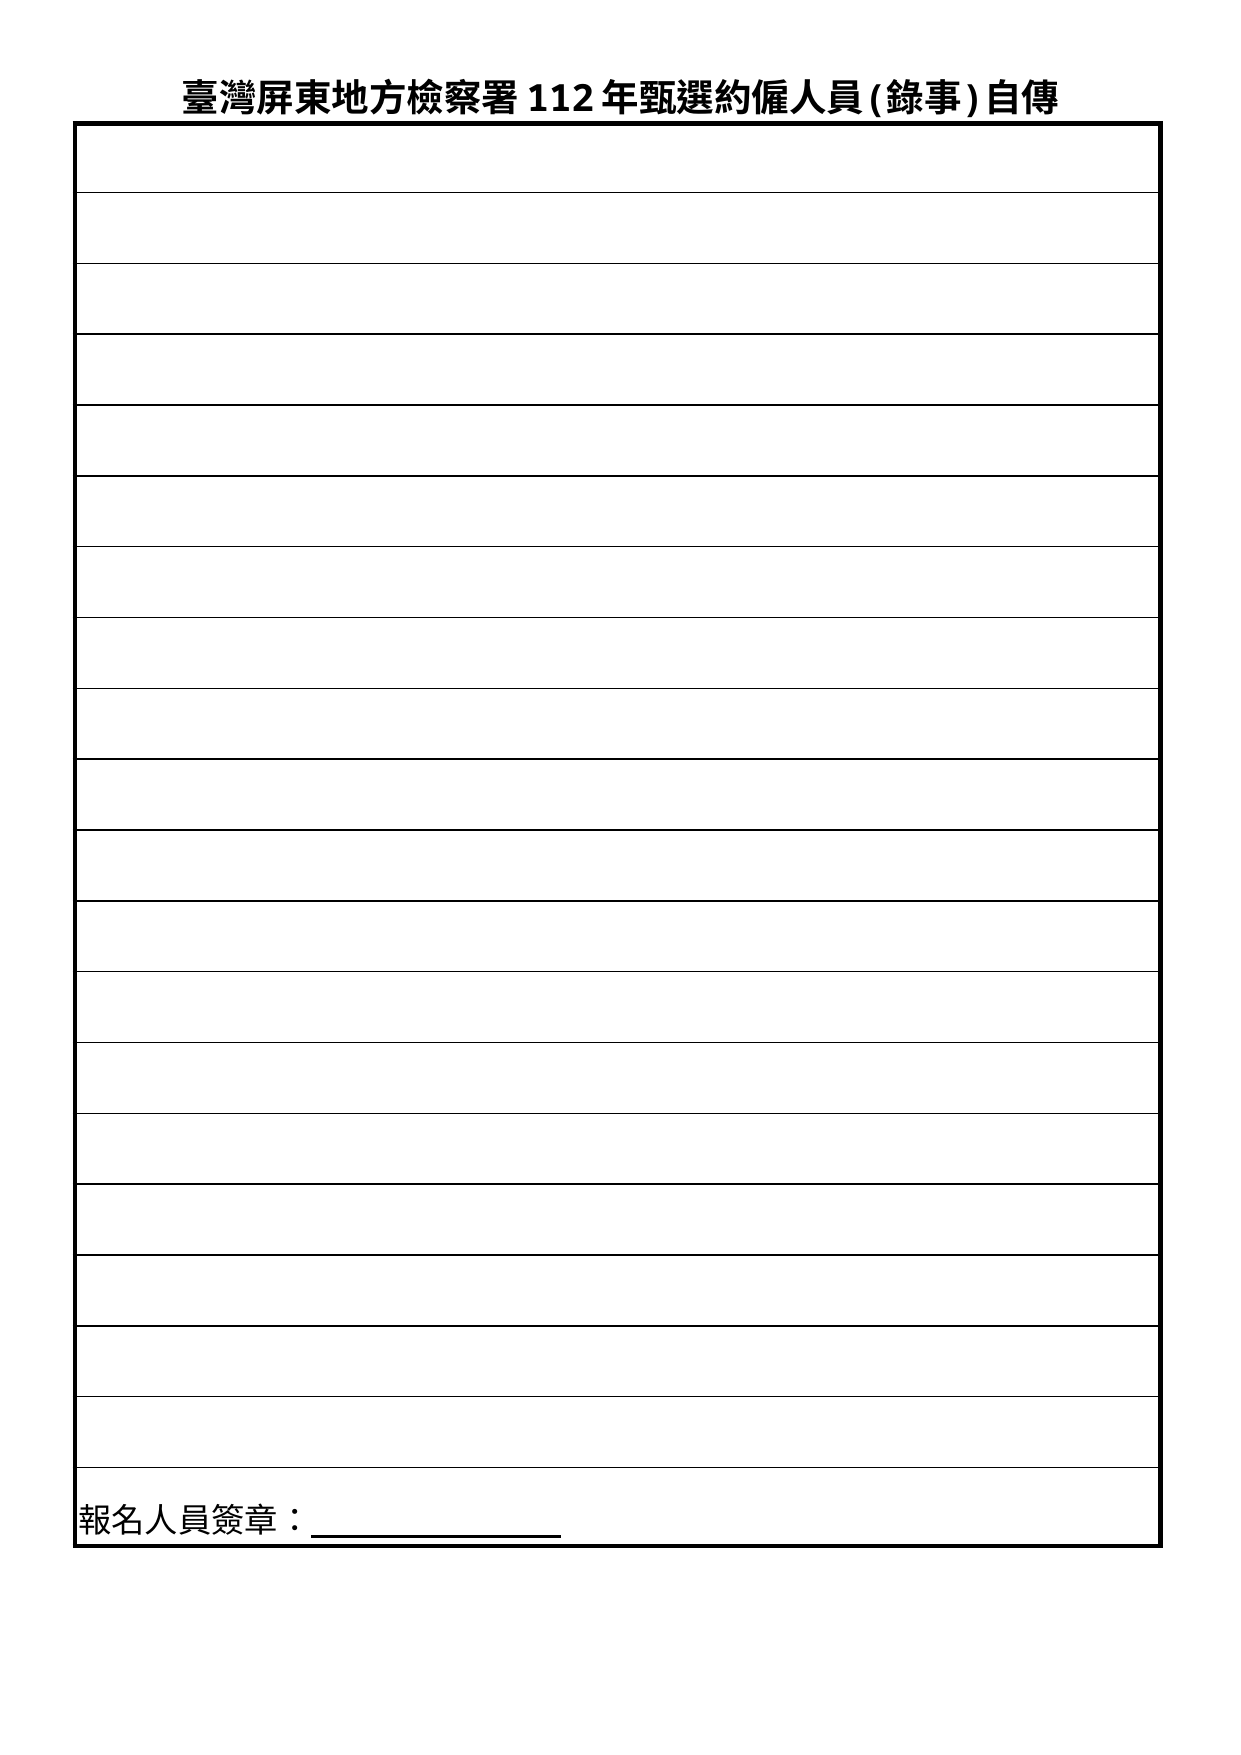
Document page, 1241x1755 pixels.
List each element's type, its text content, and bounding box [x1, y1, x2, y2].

table_cell [77, 335, 1158, 404]
table_cell [77, 406, 1158, 475]
table_cell [77, 1256, 1158, 1325]
table_cell [77, 972, 1158, 1042]
table_cell [77, 1185, 1158, 1254]
table_cell [77, 689, 1158, 758]
table_cell [77, 1043, 1158, 1112]
table_cell [77, 618, 1158, 687]
table_cell [77, 760, 1158, 829]
table_cell [77, 477, 1158, 546]
table_cell [77, 264, 1158, 333]
table_cell [77, 902, 1158, 971]
table_cell 報名人員簽章： [77, 1468, 1158, 1543]
text 臺灣屏東地方檢察署112年甄選約僱人員(錄事)自傳 [75, 75, 1165, 121]
table_cell [77, 547, 1158, 617]
table_cell [77, 831, 1158, 900]
table_cell [77, 1397, 1158, 1467]
table_header [77, 126, 1158, 192]
table_cell [77, 1327, 1158, 1396]
table_cell [77, 193, 1158, 262]
table_cell [77, 1114, 1158, 1183]
